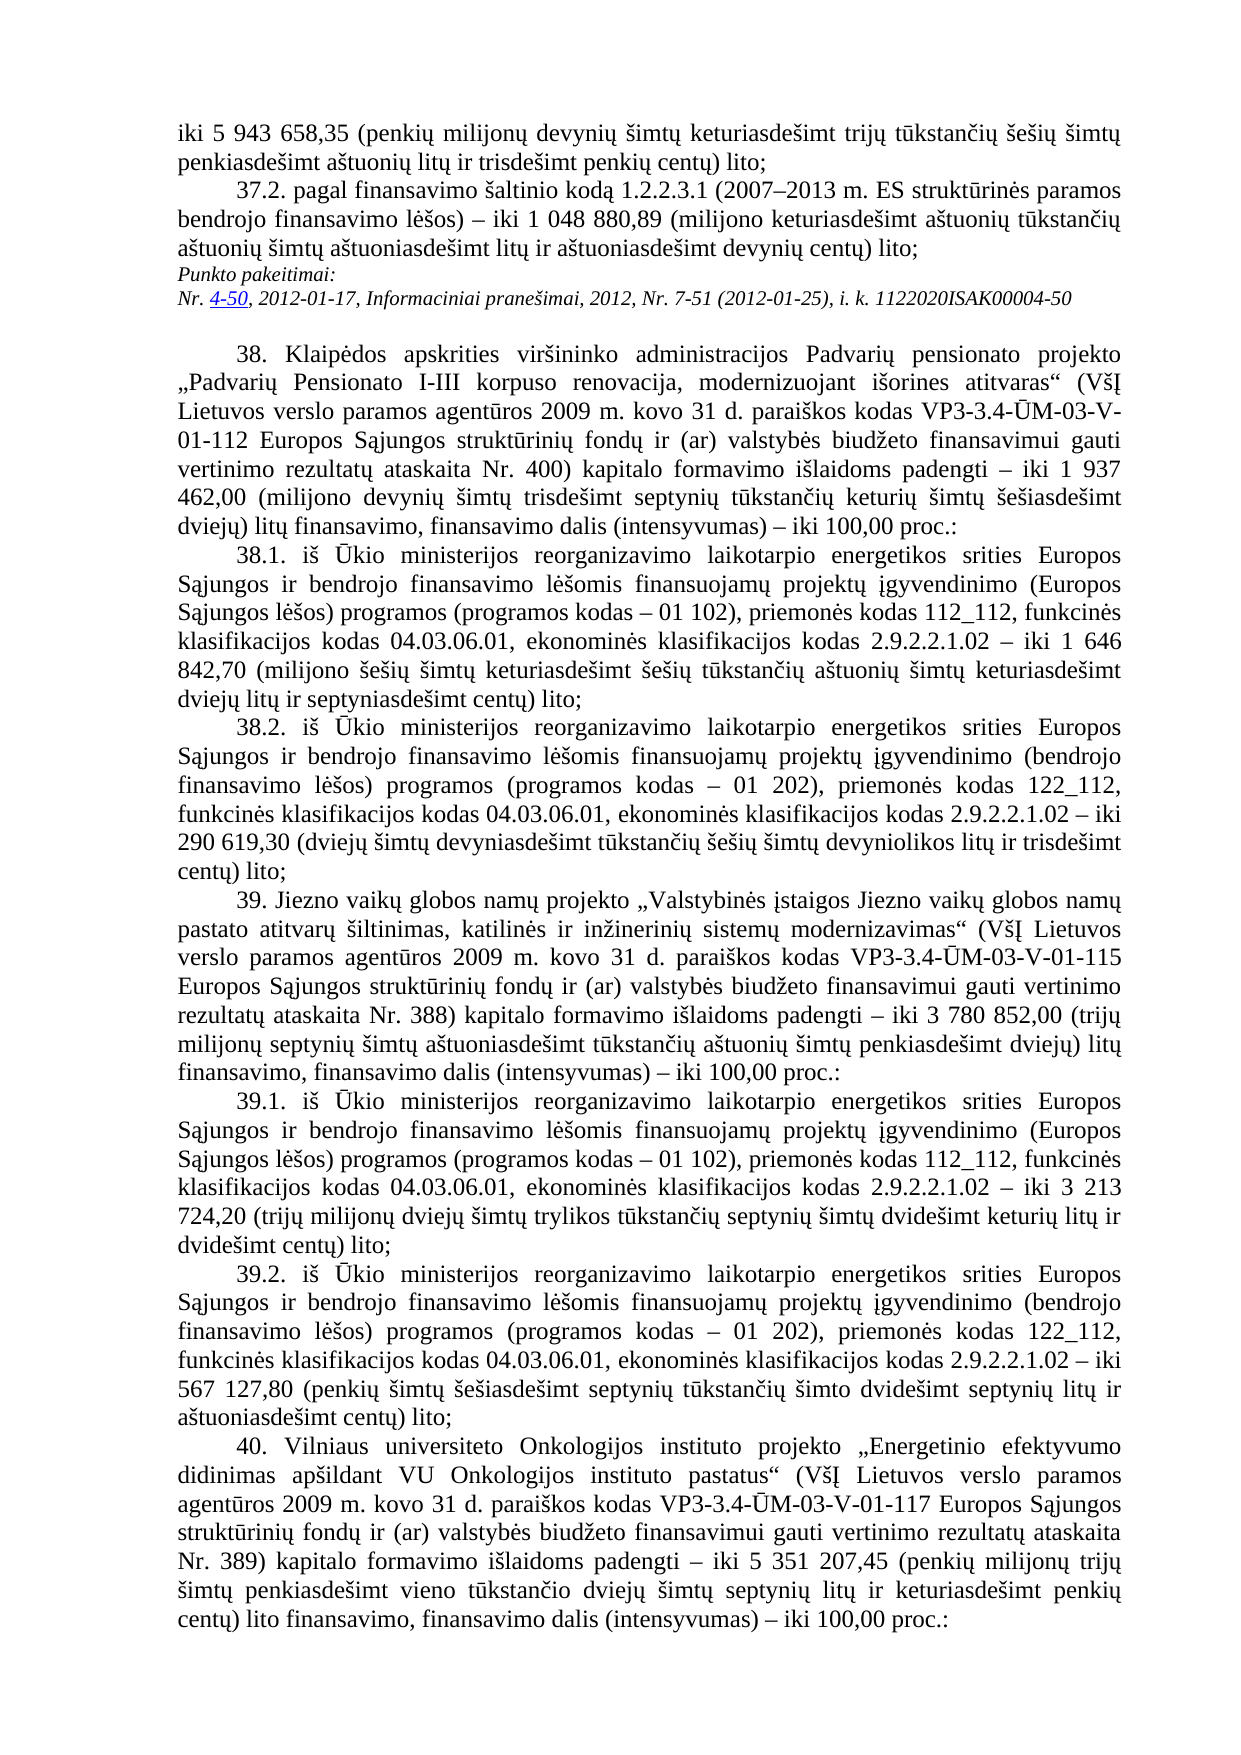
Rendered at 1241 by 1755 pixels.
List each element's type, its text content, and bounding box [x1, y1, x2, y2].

text Punkto pakeitimai: [177, 262, 1122, 286]
text 39.1. iš Ūkio ministerijos reorganizavimo laikotarpio energetikos srities Europos Sąjungos ir bendrojo finansavimo lėšomis finansuojamų projektų įgyvendinimo (Europos Sąjungos lėšos) programos (programos kodas – 01 102), priemonės kodas 112_112, funkcinės klasifikacijos kodas 04.03.06.01, ekonominės klasifikacijos kodas 2.9.2.2.1.02 – iki 3 213 724,20 (trijų milijonų dviejų šimtų trylikos tūkstančių septynių šimtų dvidešimt keturių litų ir dvidešimt centų) lito; [177, 1086, 1122, 1259]
text 39.2. iš Ūkio ministerijos reorganizavimo laikotarpio energetikos srities Europos Sąjungos ir bendrojo finansavimo lėšomis finansuojamų projektų įgyvendinimo (bendrojo finansavimo lėšos) programos (programos kodas – 01 202), priemonės kodas 122_112, funkcinės klasifikacijos kodas 04.03.06.01, ekonominės klasifikacijos kodas 2.9.2.2.1.02 – iki 567 127,80 (penkių šimtų šešiasdešimt septynių tūkstančių šimto dvidešimt septynių litų ir aštuoniasdešimt centų) lito; [177, 1259, 1122, 1431]
text iki 5 943 658,35 (penkių milijonų devynių šimtų keturiasdešimt trijų tūkstančių šešių šimtų penkiasdešimt aštuonių litų ir trisdešimt penkių centų) lito; [177, 118, 1122, 176]
text 38.2. iš Ūkio ministerijos reorganizavimo laikotarpio energetikos srities Europos Sąjungos ir bendrojo finansavimo lėšomis finansuojamų projektų įgyvendinimo (bendrojo finansavimo lėšos) programos (programos kodas – 01 202), priemonės kodas 122_112, funkcinės klasifikacijos kodas 04.03.06.01, ekonominės klasifikacijos kodas 2.9.2.2.1.02 – iki 290 619,30 (dviejų šimtų devyniasdešimt tūkstančių šešių šimtų devyniolikos litų ir trisdešimt centų) lito; [177, 712, 1122, 885]
text Nr. 4-50, 2012-01-17, Informaciniai pranešimai, 2012, Nr. 7-51 (2012-01-25), i. k. 1122020ISAK00004-50 [177, 286, 1122, 310]
text 39. Jiezno vaikų globos namų projekto „Valstybinės įstaigos Jiezno vaikų globos namų pastato atitvarų šiltinimas, katilinės ir inžinerinių sistemų modernizavimas“ (VšĮ Lietuvos verslo paramos agentūros 2009 m. kovo 31 d. paraiškos kodas VP3-3.4-ŪM-03-V-01-115 Europos Sąjungos struktūrinių fondų ir (ar) valstybės biudžeto finansavimui gauti vertinimo rezultatų ataskaita Nr. 388) kapitalo formavimo išlaidoms padengti – iki 3 780 852,00 (trijų milijonų septynių šimtų aštuoniasdešimt tūkstančių aštuonių šimtų penkiasdešimt dviejų) litų finansavimo, finansavimo dalis (intensyvumas) – iki 100,00 proc.: [177, 885, 1122, 1086]
text 38. Klaipėdos apskrities viršininko administracijos Padvarių pensionato projekto „Padvarių Pensionato I-III korpuso renovacija, modernizuojant išorines atitvaras“ (VšĮ Lietuvos verslo paramos agentūros 2009 m. kovo 31 d. paraiškos kodas VP3-3.4-ŪM-03-V-01-112 Europos Sąjungos struktūrinių fondų ir (ar) valstybės biudžeto finansavimui gauti vertinimo rezultatų ataskaita Nr. 400) kapitalo formavimo išlaidoms padengti – iki 1 937 462,00 (milijono devynių šimtų trisdešimt septynių tūkstančių keturių šimtų šešiasdešimt dviejų) litų finansavimo, finansavimo dalis (intensyvumas) – iki 100,00 proc.: [177, 339, 1122, 540]
text 40. Vilniaus universiteto Onkologijos instituto projekto „Energetinio efektyvumo didinimas apšildant VU Onkologijos instituto pastatus“ (VšĮ Lietuvos verslo paramos agentūros 2009 m. kovo 31 d. paraiškos kodas VP3-3.4-ŪM-03-V-01-117 Europos Sąjungos struktūrinių fondų ir (ar) valstybės biudžeto finansavimui gauti vertinimo rezultatų ataskaita Nr. 389) kapitalo formavimo išlaidoms padengti – iki 5 351 207,45 (penkių milijonų trijų šimtų penkiasdešimt vieno tūkstančio dviejų šimtų septynių litų ir keturiasdešimt penkių centų) lito finansavimo, finansavimo dalis (intensyvumas) – iki 100,00 proc.: [177, 1431, 1122, 1632]
text 38.1. iš Ūkio ministerijos reorganizavimo laikotarpio energetikos srities Europos Sąjungos ir bendrojo finansavimo lėšomis finansuojamų projektų įgyvendinimo (Europos Sąjungos lėšos) programos (programos kodas – 01 102), priemonės kodas 112_112, funkcinės klasifikacijos kodas 04.03.06.01, ekonominės klasifikacijos kodas 2.9.2.2.1.02 – iki 1 646 842,70 (milijono šešių šimtų keturiasdešimt šešių tūkstančių aštuonių šimtų keturiasdešimt dviejų litų ir septyniasdešimt centų) lito; [177, 540, 1122, 712]
text 37.2. pagal finansavimo šaltinio kodą 1.2.2.3.1 (2007–2013 m. ES struktūrinės paramos bendrojo finansavimo lėšos) – iki 1 048 880,89 (milijono keturiasdešimt aštuonių tūkstančių aštuonių šimtų aštuoniasdešimt litų ir aštuoniasdešimt devynių centų) lito; [177, 176, 1122, 262]
